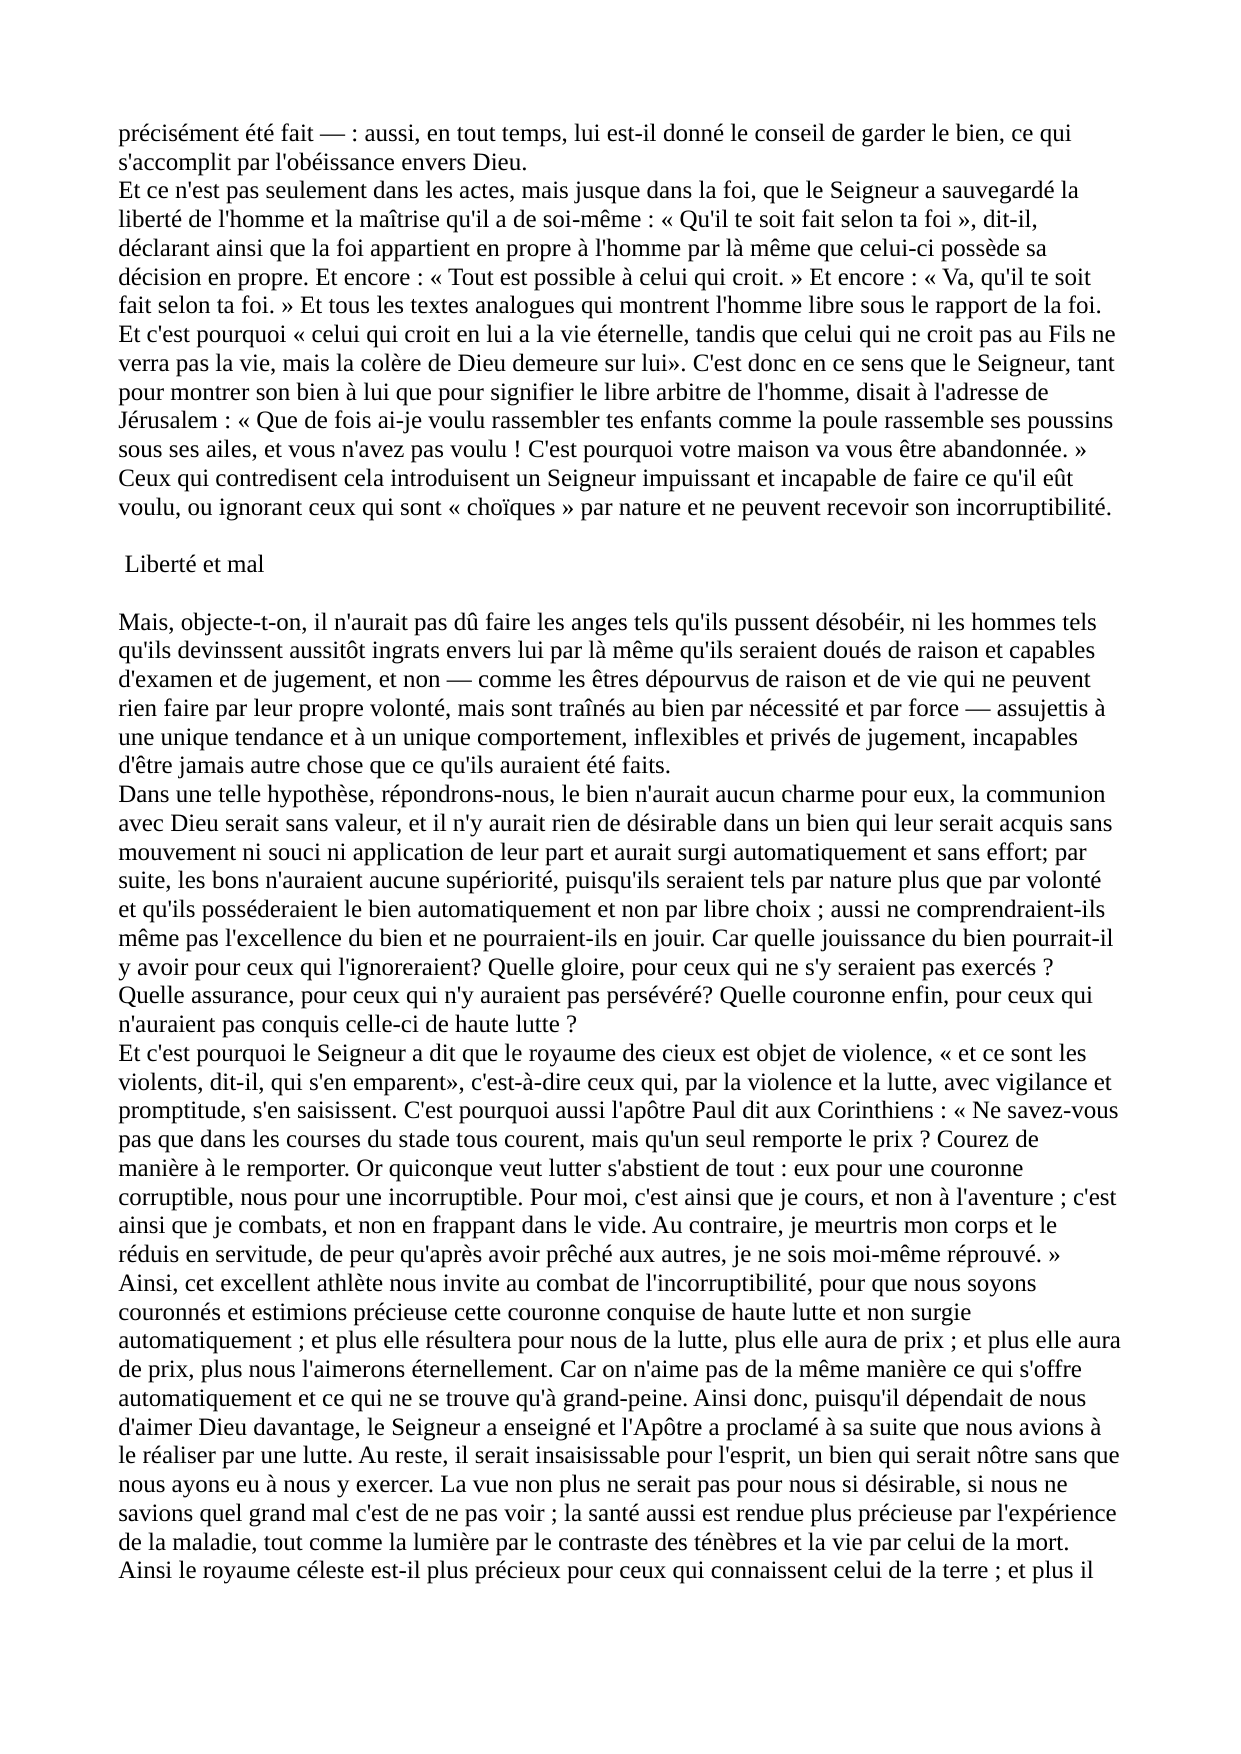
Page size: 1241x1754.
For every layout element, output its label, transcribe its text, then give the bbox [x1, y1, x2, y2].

text Et c'est pourquoi le Seigneur a dit que le royaume des cieux est objet de violence, « et ce sont les violents, dit-il, qui s'en emparent», c'est-à-dire ceux qui, par la violence et la lutte, avec vigilance et promptitude, s'en saisissent. C'est pourquoi aussi l'apôtre Paul dit aux Corinthiens : « Ne savez-vous pas que dans les courses du stade tous courent, mais qu'un seul remporte le prix ? Courez de manière à le remporter. Or quiconque veut lutter s'abstient de tout : eux pour une couronne corruptible, nous pour une incorruptible. Pour moi, c'est ainsi que je cours, et non à l'aventure ; c'est ainsi que je combats, et non en frappant dans le vide. Au contraire, je meurtris mon corps et le réduis en servitude, de peur qu'après avoir prêché aux autres, je ne sois moi-même réprouvé. » Ainsi, cet excellent athlète nous invite au combat de l'incorruptibilité, pour que nous soyons couronnés et estimions précieuse cette couronne conquise de haute lutte et non surgie automatiquement ; et plus elle résultera pour nous de la lutte, plus elle aura de prix ; et plus elle aura de prix, plus nous l'aimerons éternellement. Car on n'aime pas de la même manière ce qui s'offre automatiquement et ce qui ne se trouve qu'à grand-peine. Ainsi donc, puisqu'il dépendait de nous d'aimer Dieu davantage, le Seigneur a enseigné et l'Apôtre a proclamé à sa suite que nous avions à le réaliser par une lutte. Au reste, il serait insaisissable pour l'esprit, un bien qui serait nôtre sans que nous ayons eu à nous y exercer. La vue non plus ne serait pas pour nous si désirable, si nous ne savions quel grand mal c'est de ne pas voir ; la santé aussi est rendue plus précieuse par l'expérience de la maladie, tout comme la lumière par le contraste des ténèbres et la vie par celui de la mort. Ainsi le royaume céleste est-il plus précieux pour ceux qui connaissent celui de la terre ; et plus il [118, 1038, 1122, 1584]
text précisément été fait — : aussi, en tout temps, lui est-il donné le conseil de garder le bien, ce qui s'accomplit par l'obéissance envers Dieu. [118, 118, 1122, 176]
text Dans une telle hypothèse, répondrons-nous, le bien n'aurait aucun charme pour eux, la communion avec Dieu serait sans valeur, et il n'y aurait rien de désirable dans un bien qui leur serait acquis sans mouvement ni souci ni application de leur part et aurait surgi automatiquement et sans effort; par suite, les bons n'auraient aucune supériorité, puisqu'ils seraient tels par nature plus que par volonté et qu'ils posséderaient le bien automatiquement et non par libre choix ; aussi ne comprendraient-ils même pas l'excellence du bien et ne pourraient-ils en jouir. Car quelle jouissance du bien pourrait-il y avoir pour ceux qui l'ignoreraient? Quelle gloire, pour ceux qui ne s'y seraient pas exercés ? Quelle assurance, pour ceux qui n'y auraient pas persévéré? Quelle couronne enfin, pour ceux qui n'auraient pas conquis celle-ci de haute lutte ? [118, 779, 1122, 1038]
text Et ce n'est pas seulement dans les actes, mais jusque dans la foi, que le Seigneur a sauvegardé la liberté de l'homme et la maîtrise qu'il a de soi-même : « Qu'il te soit fait selon ta foi », dit-il, déclarant ainsi que la foi appartient en propre à l'homme par là même que celui-ci possède sa décision en propre. Et encore : « Tout est possible à celui qui croit. » Et encore : « Va, qu'il te soit fait selon ta foi. » Et tous les textes analogues qui montrent l'homme libre sous le rapport de la foi. Et c'est pourquoi « celui qui croit en lui a la vie éternelle, tandis que celui qui ne croit pas au Fils ne verra pas la vie, mais la colère de Dieu demeure sur lui». C'est donc en ce sens que le Seigneur, tant pour montrer son bien à lui que pour signifier le libre arbitre de l'homme, disait à l'adresse de Jérusalem : « Que de fois ai-je voulu rassembler tes enfants comme la poule rassemble ses poussins sous ses ailes, et vous n'avez pas voulu ! C'est pourquoi votre maison va vous être abandonnée. » Ceux qui contredisent cela introduisent un Seigneur impuissant et incapable de faire ce qu'il eût voulu, ou ignorant ceux qui sont « choïques » par nature et ne peuvent recevoir son incorruptibilité. [118, 176, 1122, 521]
text Mais, objecte-t-on, il n'aurait pas dû faire les anges tels qu'ils pussent désobéir, ni les hommes tels qu'ils devinssent aussitôt ingrats envers lui par là même qu'ils seraient doués de raison et capables d'examen et de jugement, et non — comme les êtres dépourvus de raison et de vie qui ne peuvent rien faire par leur propre volonté, mais sont traînés au bien par nécessité et par force — assujettis à une unique tendance et à un unique comportement, inflexibles et privés de jugement, incapables d'être jamais autre chose que ce qu'ils auraient été faits. [118, 607, 1122, 779]
text Liberté et mal [118, 549, 1122, 578]
